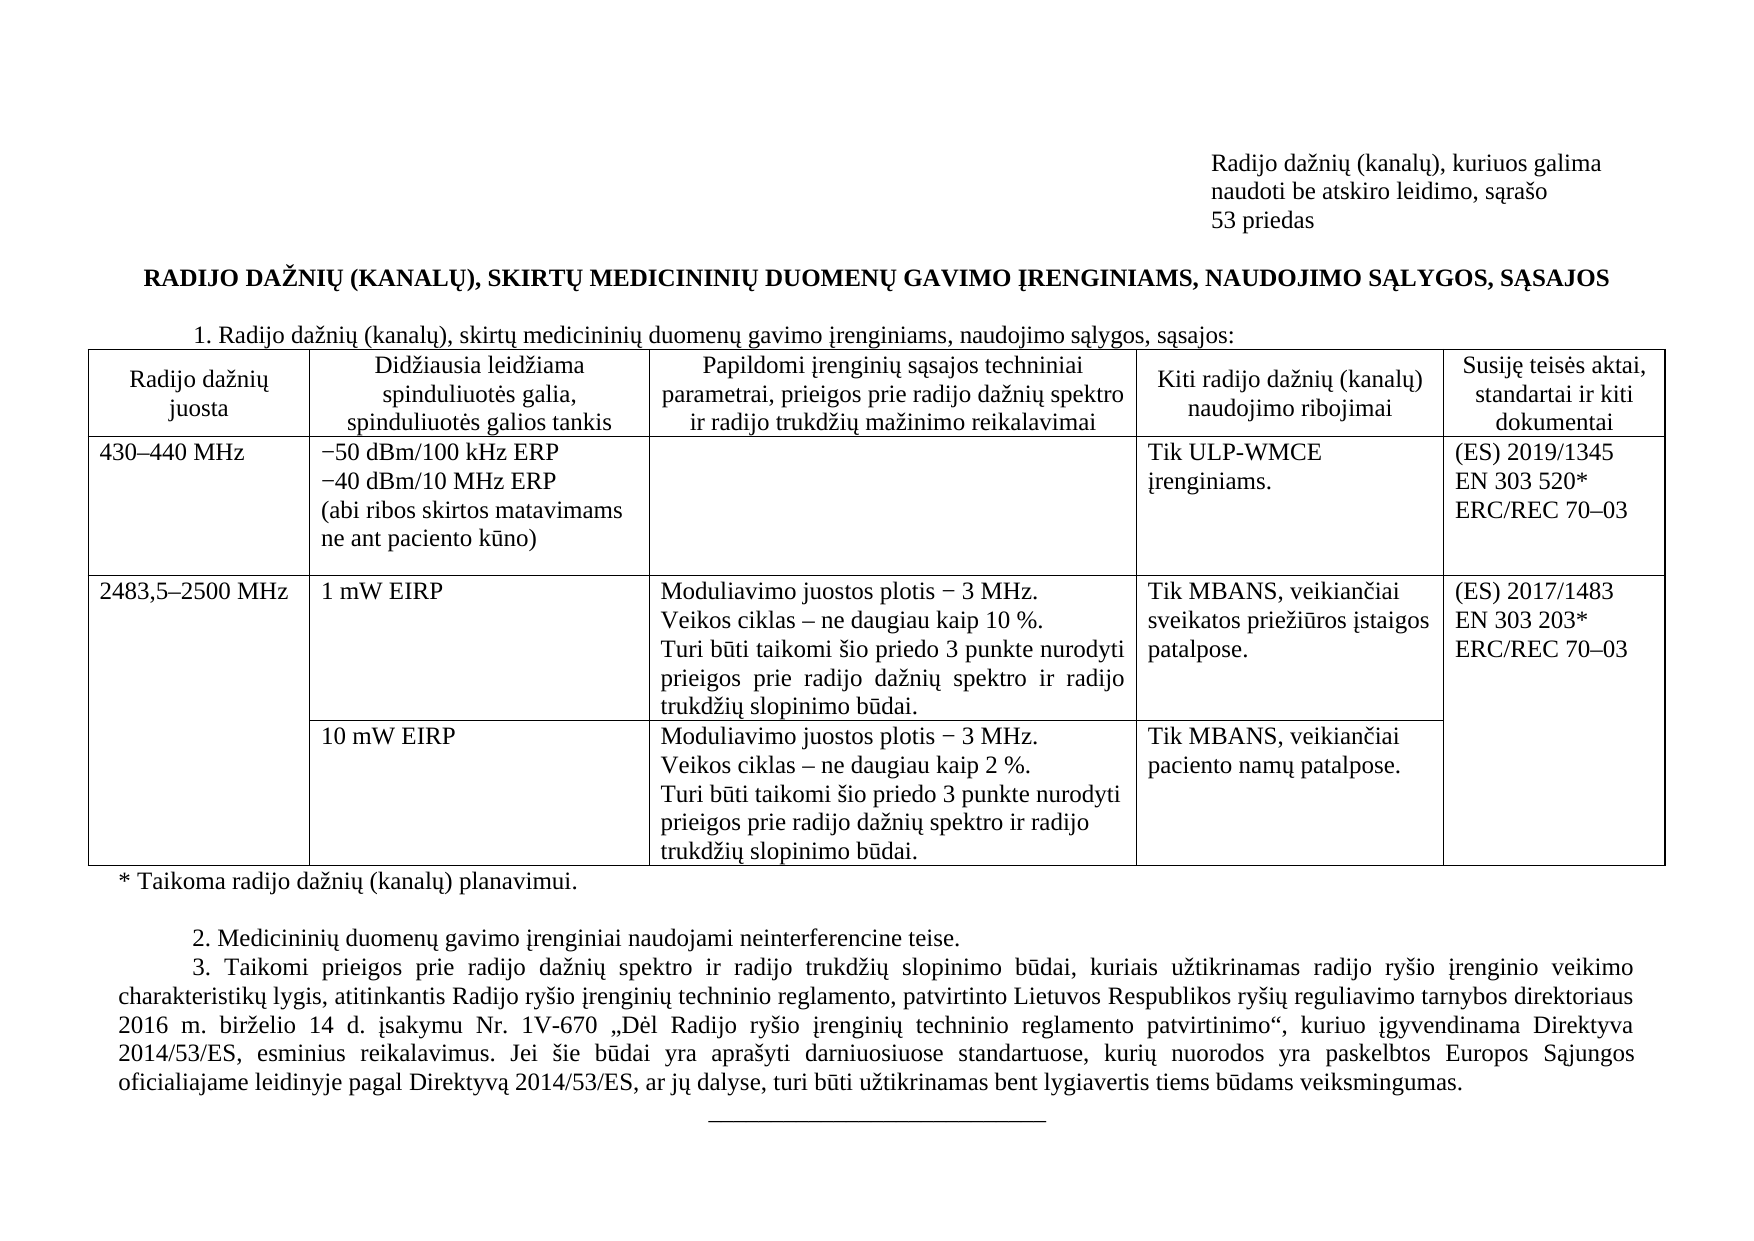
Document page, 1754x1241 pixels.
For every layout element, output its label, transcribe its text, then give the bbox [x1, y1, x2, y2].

text ___________________________ [118, 1096, 1636, 1125]
table_cell Moduliavimo juostos plotis − 3 MHz. Veikos ciklas ‒ ne daugiau kaip 10 %. Turi būti taikomi šio priedo 3 punkte nurodyti prieigos prie radijo dažnių spektro ir radijo trukdžių slopinimo būdai. [650, 576, 1136, 720]
table_cell Tik MBANS, veikiančiai sveikatos priežiūros įstaigos patalpose. [1137, 576, 1443, 720]
text 53 priedas [118, 205, 1636, 234]
text 1. Radijo dažnių (kanalų), skirtų medicininių duomenų gavimo įrenginiams, naudojimo sąlygos, sąsajos: [118, 320, 1636, 349]
table_cell Moduliavimo juostos plotis − 3 MHz. Veikos ciklas ‒ ne daugiau kaip 2 %. Turi būti taikomi šio priedo 3 punkte nurodyti prieigos prie radijo dažnių spektro ir radijo trukdžių slopinimo būdai. [650, 721, 1136, 865]
text 3. Taikomi prieigos prie radijo dažnių spektro ir radijo trukdžių slopinimo būdai, kuriais užtikrinamas radijo ryšio įrenginio veikimo charakteristikų lygis, atitinkantis Radijo ryšio įrenginių techninio reglamento, patvirtinto Lietuvos Respublikos ryšių reguliavimo tarnybos direktoriaus 2016 m. birželio 14 d. įsakymu Nr. 1V-670 „Dėl Radijo ryšio įrenginių techninio reglamento patvirtinimo“, kuriuo įgyvendinama Direktyva 2014/53/ES, esminius reikalavimus. Jei šie būdai yra aprašyti darniuosiuose standartuose, kurių nuorodos yra paskelbtos Europos Sąjungos oficialiajame leidinyje pagal Direktyvą 2014/53/ES, ar jų dalyse, turi būti užtikrinamas bent lygiavertis tiems būdams veiksmingumas. [118, 952, 1636, 1096]
text * Taikoma radijo dažnių (kanalų) planavimui. [118, 866, 1636, 895]
text 2. Medicininių duomenų gavimo įrenginiai naudojami neinterferencine teise. [118, 923, 1636, 952]
table_header Radijo dažnių juosta [89, 350, 309, 436]
table_header Kiti radijo dažnių (kanalų) naudojimo ribojimai [1137, 350, 1443, 436]
table_cell −50 dBm/100 kHz ERP −40 dBm/10 MHz ERP (abi ribos skirtos matavimams ne ant paciento kūno) [310, 437, 649, 575]
table_cell (ES) 2017/1483 EN 303 203* ERC/REC 70–03 [1444, 576, 1664, 865]
table_cell 10 mW EIRP [310, 721, 649, 865]
text Radijo dažnių (kanalų), kuriuos galima [118, 148, 1636, 176]
table_header Didžiausia leidžiama spinduliuotės galia, spinduliuotės galios tankis [310, 350, 649, 436]
table_cell 430–440 MHz [89, 437, 309, 575]
table_cell 2483,5–2500 MHz [89, 576, 309, 865]
table_header Papildomi įrenginių sąsajos techniniai parametrai, prieigos prie radijo dažnių spektro ir radijo trukdžių mažinimo reikalavimai [650, 350, 1136, 436]
table_cell Tik ULP-WMCE įrenginiams. [1137, 437, 1443, 575]
table_cell [650, 437, 1136, 575]
text RADIJO DAŽNIŲ (KANALŲ), SKIRTŲ MEDICININIŲ DUOMENŲ GAVIMO ĮRENGINIAMS, NAUDOJIMO SĄLYGOS, SĄSAJOS [118, 263, 1636, 291]
table_cell (ES) 2019/1345 EN 303 520* ERC/REC 70–03 [1444, 437, 1664, 575]
table_cell 1 mW EIRP [310, 576, 649, 720]
text naudoti be atskiro leidimo, sąrašo [118, 176, 1636, 205]
table_header Susiję teisės aktai, standartai ir kiti dokumentai [1444, 350, 1664, 436]
table_cell Tik MBANS, veikiančiai paciento namų patalpose. [1137, 721, 1443, 865]
